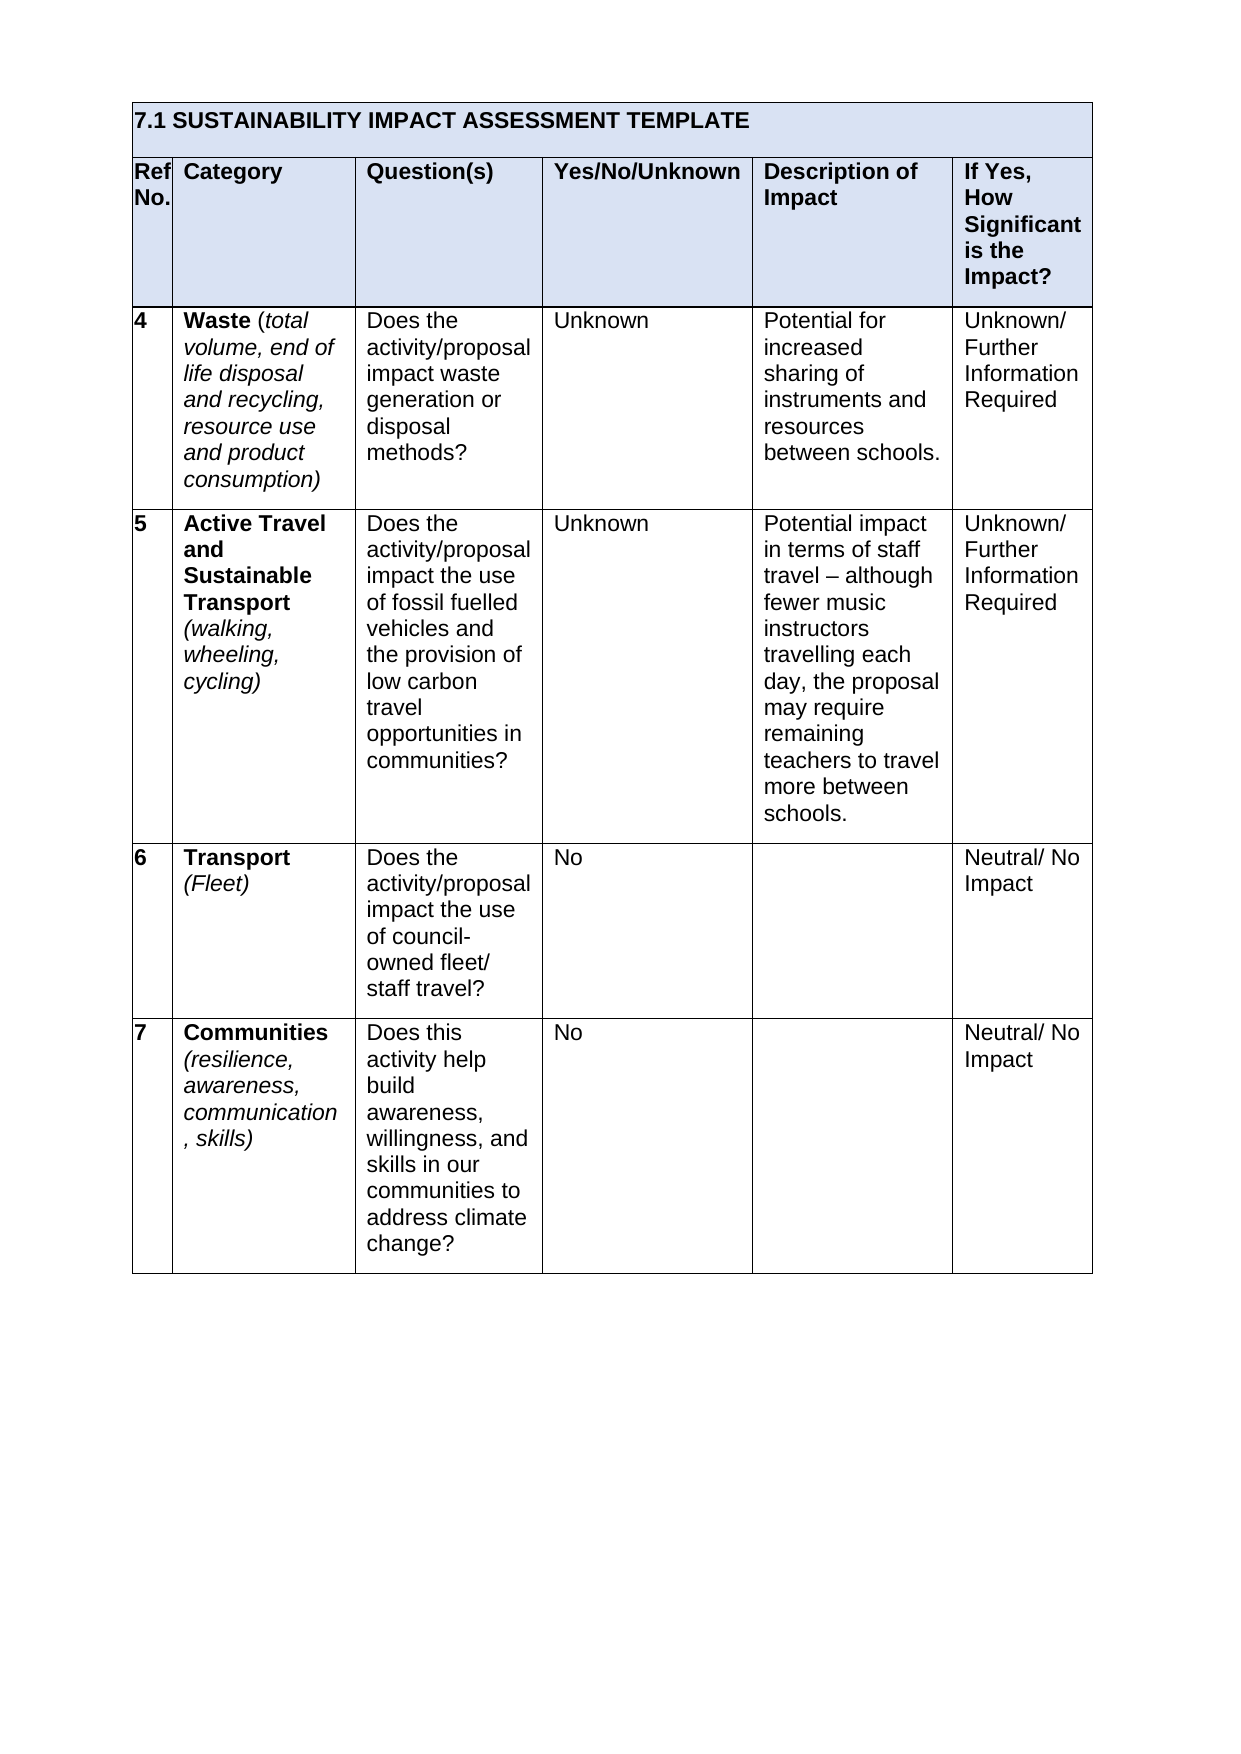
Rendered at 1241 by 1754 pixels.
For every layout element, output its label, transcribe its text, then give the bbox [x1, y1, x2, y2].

table_cell Does the activity/proposal impact waste generation or disposal methods? [356, 308, 542, 508]
table_cell Unknown [543, 510, 752, 842]
table_cell 7 [133, 1019, 172, 1273]
table_cell Unknown/ Further Information Required [953, 510, 1092, 842]
table_cell 4 [133, 308, 172, 508]
table_cell Yes/No/Unknown [543, 158, 752, 306]
table_cell 6 [133, 844, 172, 1018]
table_cell [753, 844, 952, 1018]
table_cell Neutral/ No Impact [953, 844, 1092, 1018]
table_cell Active Travel and Sustainable Transport (walking, wheeling, cycling) [173, 510, 355, 842]
table_cell Transport (Fleet) [173, 844, 355, 1018]
table_cell Unknown [543, 308, 752, 508]
table_cell 5 [133, 510, 172, 842]
table_cell Description of Impact [753, 158, 952, 306]
table_cell No [543, 1019, 752, 1273]
table_cell Communities (resilience, awareness, communication, skills) [173, 1019, 355, 1273]
table_cell Neutral/ No Impact [953, 1019, 1092, 1273]
table_cell Does the activity/proposal impact the use of fossil fuelled vehicles and the provision of low carbon travel opportunities in communities? [356, 510, 542, 842]
table_cell Potential impact in terms of staff travel – although fewer music instructors travelling each day, the proposal may require remaining teachers to travel more between schools. [753, 510, 952, 842]
table_cell Category [173, 158, 355, 306]
table_cell If Yes, How Significant is the Impact? [953, 158, 1092, 306]
table_cell Does this activity help build awareness, willingness, and skills in our communities to address climate change? [356, 1019, 542, 1273]
table_cell No [543, 844, 752, 1018]
table_cell Question(s) [356, 158, 542, 306]
table_cell [753, 1019, 952, 1273]
table_cell Waste (total volume, end of life disposal and recycling, resource use and product consumption) [173, 308, 355, 508]
table_cell Does the activity/proposal impact the use of council-owned fleet/ staff travel? [356, 844, 542, 1018]
table_header 7.1 SUSTAINABILITY IMPACT ASSESSMENT TEMPLATE [133, 103, 1092, 157]
table_cell Ref No. [133, 158, 172, 306]
table_cell Unknown/ Further Information Required [953, 308, 1092, 508]
table_cell Potential for increased sharing of instruments and resources between schools. [753, 308, 952, 508]
